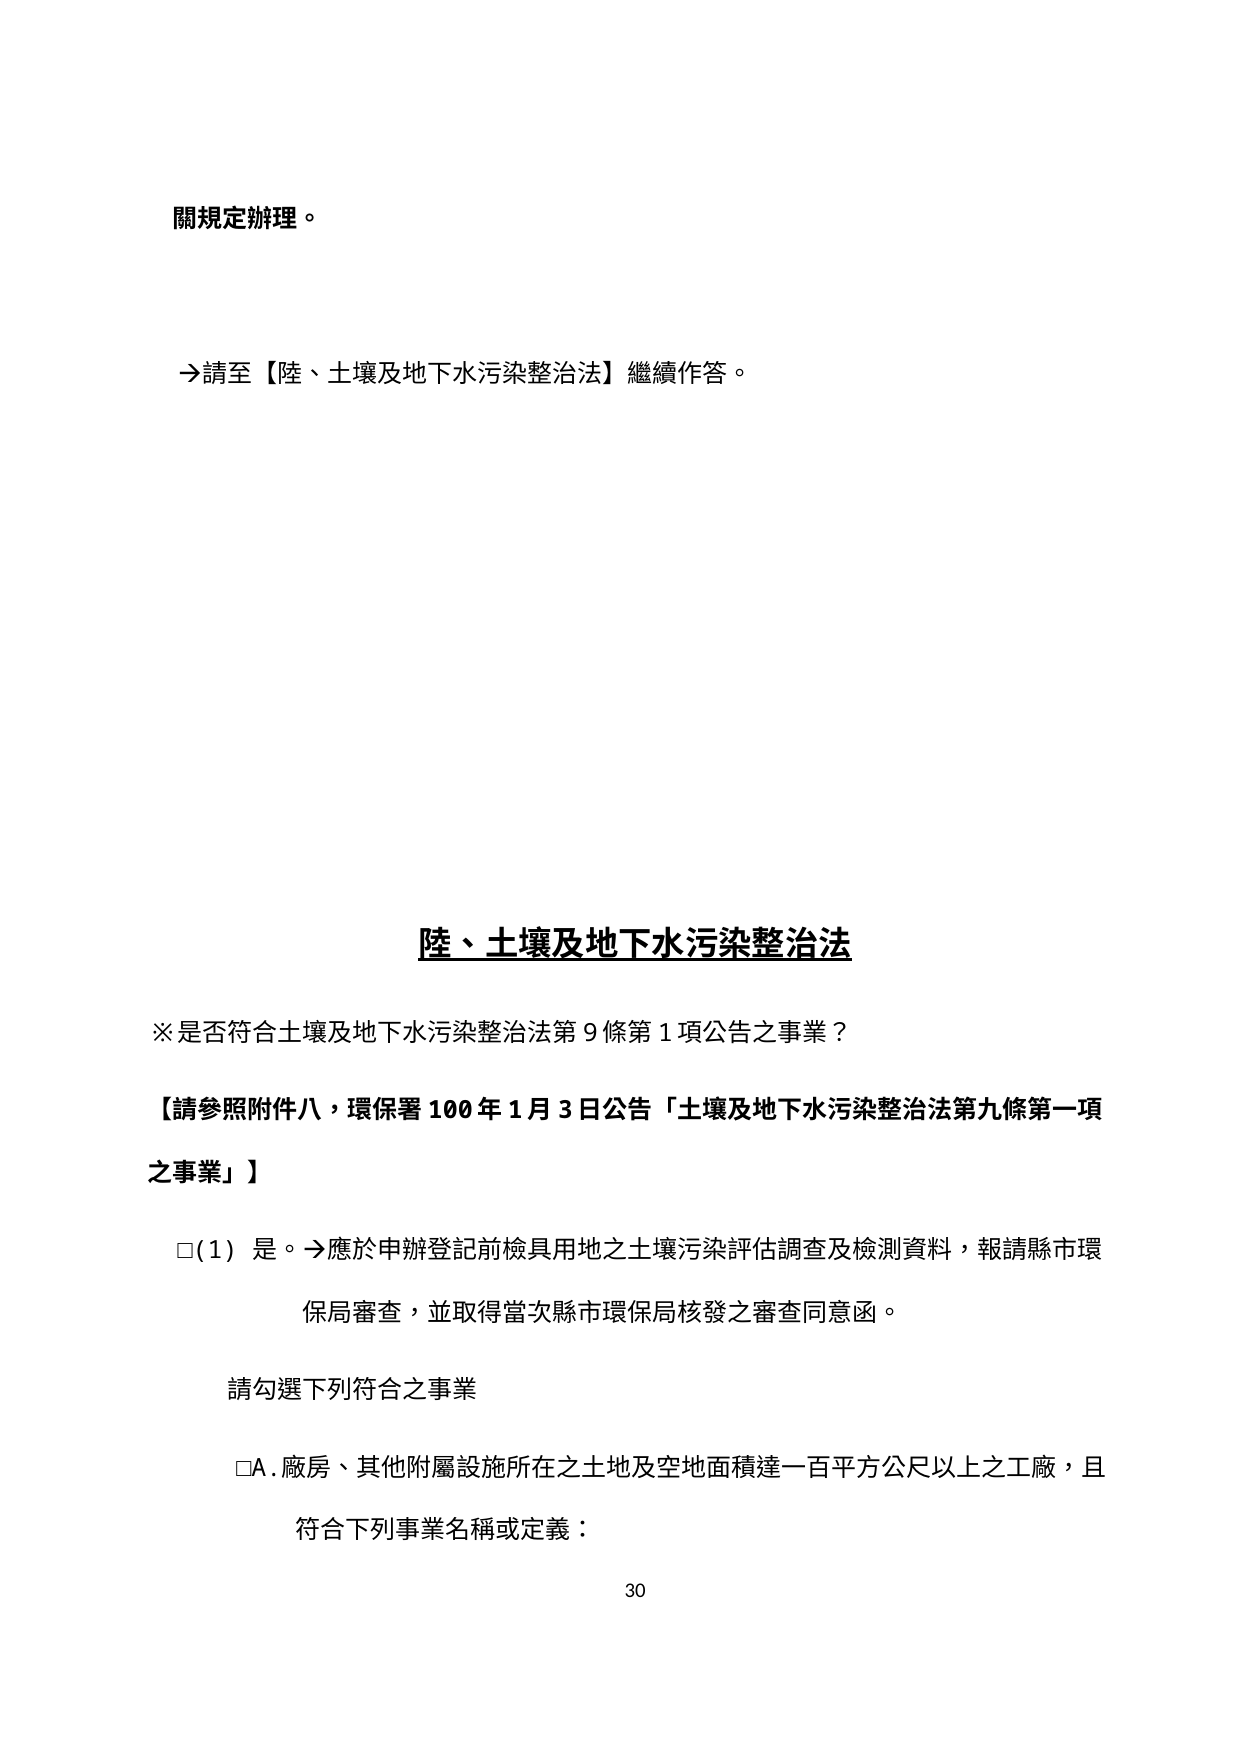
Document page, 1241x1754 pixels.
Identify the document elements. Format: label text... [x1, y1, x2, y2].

text 請至【陸、土壤及地下水污染整治法】繼續作答。 [148, 330, 1122, 392]
text 【請參照附件八，環保署100年1月3日公告「土壤及地下水污染整治法第九條第一項之事業」】 [148, 1066, 1122, 1191]
text □A.廠房、其他附屬設施所在之土地及空地面積達一百平方公尺以上之工廠，且符合下列事業名稱或定義： [236, 1423, 1122, 1548]
text 關規定辦理。 [148, 175, 1122, 237]
text 請勾選下列符合之事業 [177, 1346, 1122, 1408]
text ※是否符合土壤及地下水污染整治法第9條第1項公告之事業？ [148, 988, 1122, 1051]
text □(1) 是。應於申辦登記前檢具用地之土壤污染評估調查及檢測資料，報請縣市環保局審查，並取得當次縣市環保局核發之審查同意函。 [177, 1206, 1122, 1331]
subtitle 陸、土壤及地下水污染整治法 [148, 900, 1122, 962]
